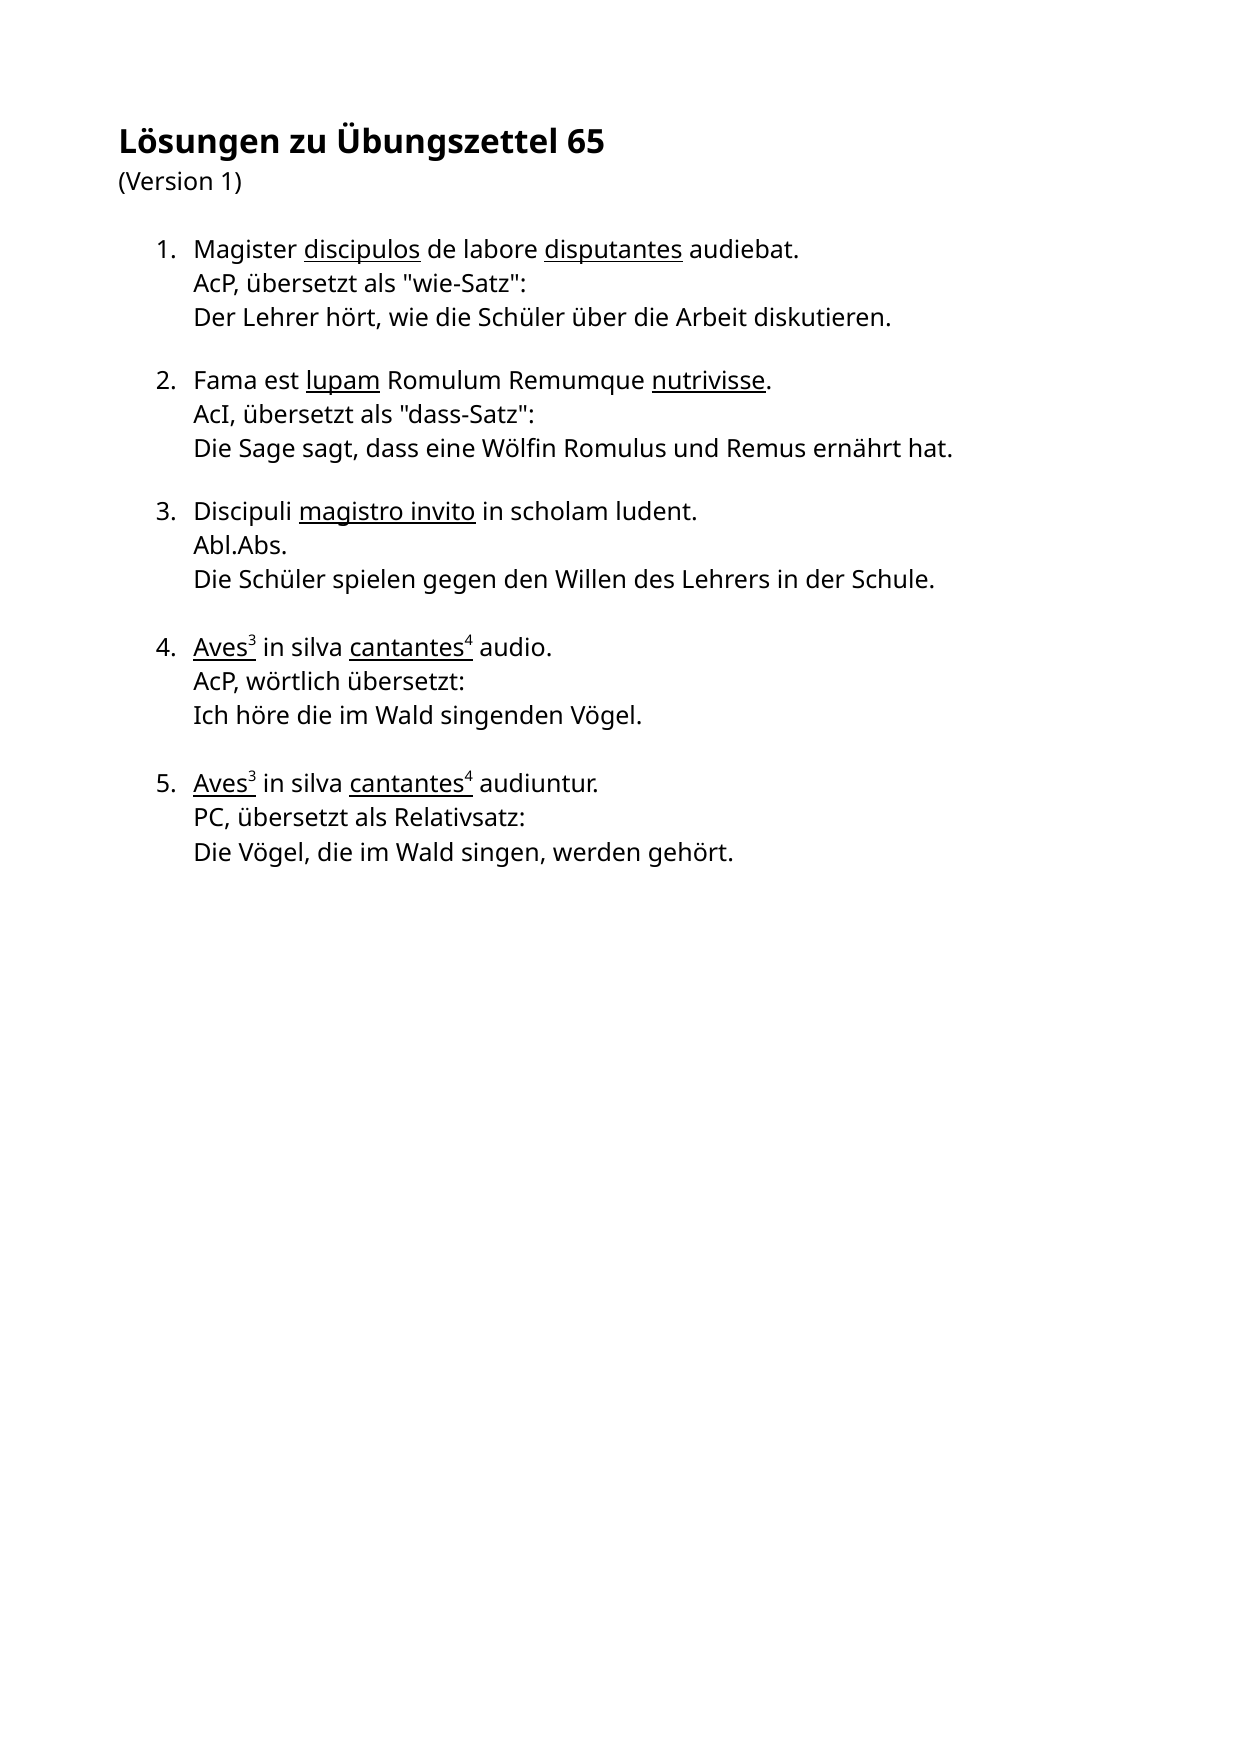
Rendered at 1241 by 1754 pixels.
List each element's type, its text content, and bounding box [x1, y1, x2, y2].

text Lösungen zu Übungszettel 65 [118, 118, 1122, 163]
list Die Sage sagt, dass eine Wölfin Romulus und Remus ernährt hat. [156, 431, 1122, 465]
text (Version 1) [118, 163, 1122, 198]
list AcP, übersetzt als "wie-Satz": [156, 266, 1122, 300]
list AcP, wörtlich übersetzt: [156, 664, 1122, 698]
list AcI, übersetzt als "dass-Satz": [156, 397, 1122, 431]
list Discipuli magistro invito in scholam ludent. [156, 493, 1122, 528]
list Aves3 in silva cantantes4 audiuntur. [156, 766, 1122, 800]
list Magister discipulos de labore disputantes audiebat. [156, 232, 1122, 266]
list Ich höre die im Wald singenden Vögel. [156, 698, 1122, 732]
list Der Lehrer hört, wie die Schüler über die Arbeit diskutieren. [156, 300, 1122, 334]
list Abl.Abs. [156, 528, 1122, 562]
list Die Vögel, die im Wald singen, werden gehört. [156, 834, 1122, 868]
list Aves3 in silva cantantes4 audio. [156, 630, 1122, 664]
list Fama est lupam Romulum Remumque nutrivisse. [156, 363, 1122, 397]
list PC, übersetzt als Relativsatz: [156, 800, 1122, 834]
list Die Schüler spielen gegen den Willen des Lehrers in der Schule. [156, 562, 1122, 596]
